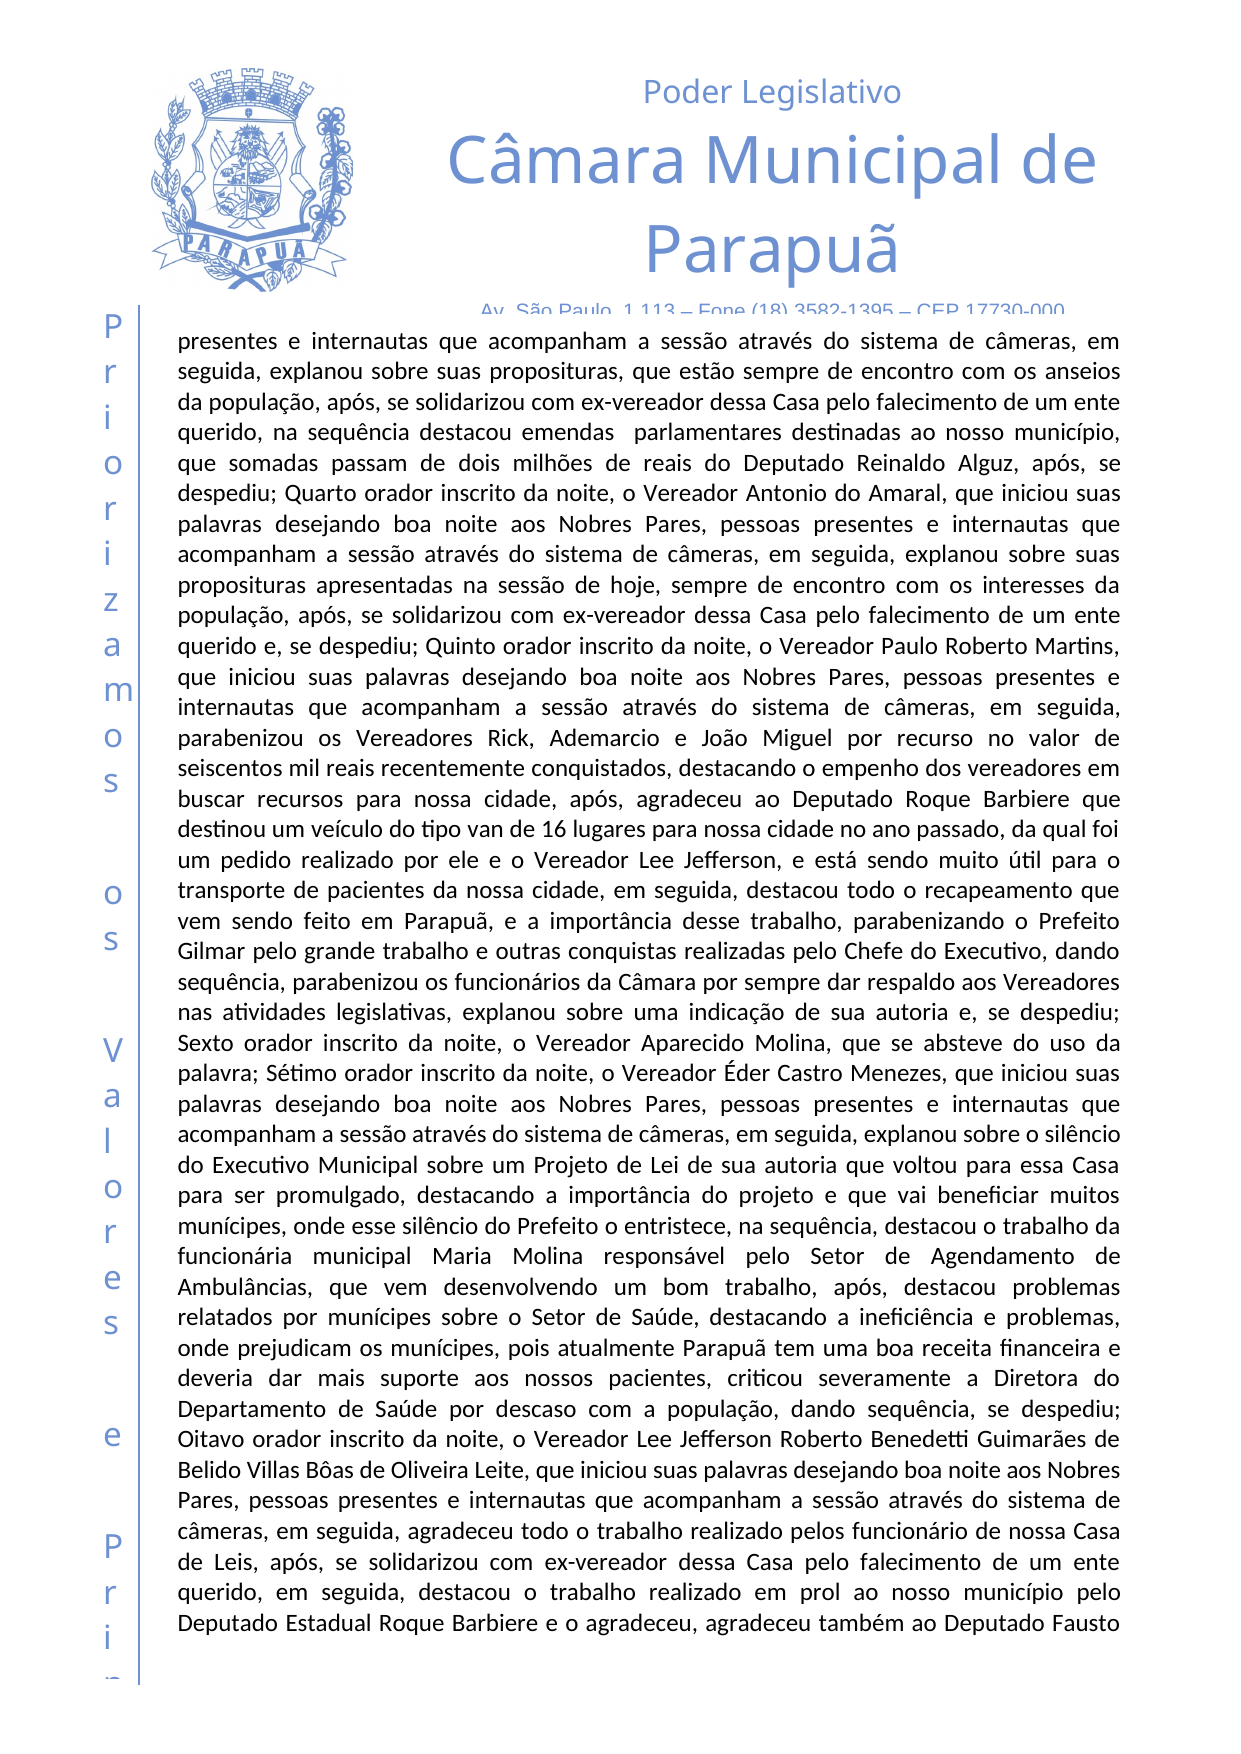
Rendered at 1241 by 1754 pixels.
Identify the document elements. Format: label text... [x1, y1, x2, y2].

text presentes e internautas que acompanham a sessão através do sistema de câmeras, em seguida, explanou sobre suas proposituras, que estão sempre de encontro com os anseios da população, após, se solidarizou com ex-vereador dessa Casa pelo falecimento de um ente querido, na sequência destacou emendas parlamentares destinadas ao nosso município, que somadas passam de dois milhões de reais do Deputado Reinaldo Alguz, após, se despediu; Quarto orador inscrito da noite, o Vereador Antonio do Amaral, que iniciou suas palavras desejando boa noite aos Nobres Pares, pessoas presentes e internautas que acompanham a sessão através do sistema de câmeras, em seguida, explanou sobre suas proposituras apresentadas na sessão de hoje, sempre de encontro com os interesses da população, após, se solidarizou com ex-vereador dessa Casa pelo falecimento de um ente querido e, se despediu; Quinto orador inscrito da noite, o Vereador Paulo Roberto Martins, que iniciou suas palavras desejando boa noite aos Nobres Pares, pessoas presentes e internautas que acompanham a sessão através do sistema de câmeras, em seguida, parabenizou os Vereadores Rick, Ademarcio e João Miguel por recurso no valor de seiscentos mil reais recentemente conquistados, destacando o empenho dos vereadores em buscar recursos para nossa cidade, após, agradeceu ao Deputado Roque Barbiere que destinou um veículo do tipo van de 16 lugares para nossa cidade no ano passado, da qual foi um pedido realizado por ele e o Vereador Lee Jefferson, e está sendo muito útil para o transporte de pacientes da nossa cidade, em seguida, destacou todo o recapeamento que vem sendo feito em Parapuã, e a importância desse trabalho, parabenizando o Prefeito Gilmar pelo grande trabalho e outras conquistas realizadas pelo Chefe do Executivo, dando sequência, parabenizou os funcionários da Câmara por sempre dar respaldo aos Vereadores nas atividades legislativas, explanou sobre uma indicação de sua autoria e, se despediu; Sexto orador inscrito da noite, o Vereador Aparecido Molina, que se absteve do uso da palavra; Sétimo orador inscrito da noite, o Vereador Éder Castro Menezes, que iniciou suas palavras desejando boa noite aos Nobres Pares, pessoas presentes e internautas que acompanham a sessão através do sistema de câmeras, em seguida, explanou sobre o silêncio do Executivo Municipal sobre um Projeto de Lei de sua autoria que voltou para essa Casa para ser promulgado, destacando a importância do projeto e que vai beneficiar muitos munícipes, onde esse silêncio do Prefeito o entristece, na sequência, destacou o trabalho da funcionária municipal Maria Molina responsável pelo Setor de Agendamento de Ambulâncias, que vem desenvolvendo um bom trabalho, após, destacou problemas relatados por munícipes sobre o Setor de Saúde, destacando a ineficiência e problemas, onde prejudicam os munícipes, pois atualmente Parapuã tem uma boa receita financeira e deveria dar mais suporte aos nossos pacientes, criticou severamente a Diretora do Departamento de Saúde por descaso com a população, dando sequência, se despediu; Oitavo orador inscrito da noite, o Vereador Lee Jefferson Roberto Benedetti Guimarães de Belido Villas Bôas de Oliveira Leite, que iniciou suas palavras desejando boa noite aos Nobres Pares, pessoas presentes e internautas que acompanham a sessão através do sistema de câmeras, em seguida, agradeceu todo o trabalho realizado pelos funcionário de nossa Casa de Leis, após, se solidarizou com ex-vereador dessa Casa pelo falecimento de um ente querido, em seguida, destacou o trabalho realizado em prol ao nosso município pelo Deputado Estadual Roque Barbiere e o agradeceu, agradeceu também ao Deputado Fausto [177, 325, 1122, 1637]
picture [151, 68, 354, 292]
